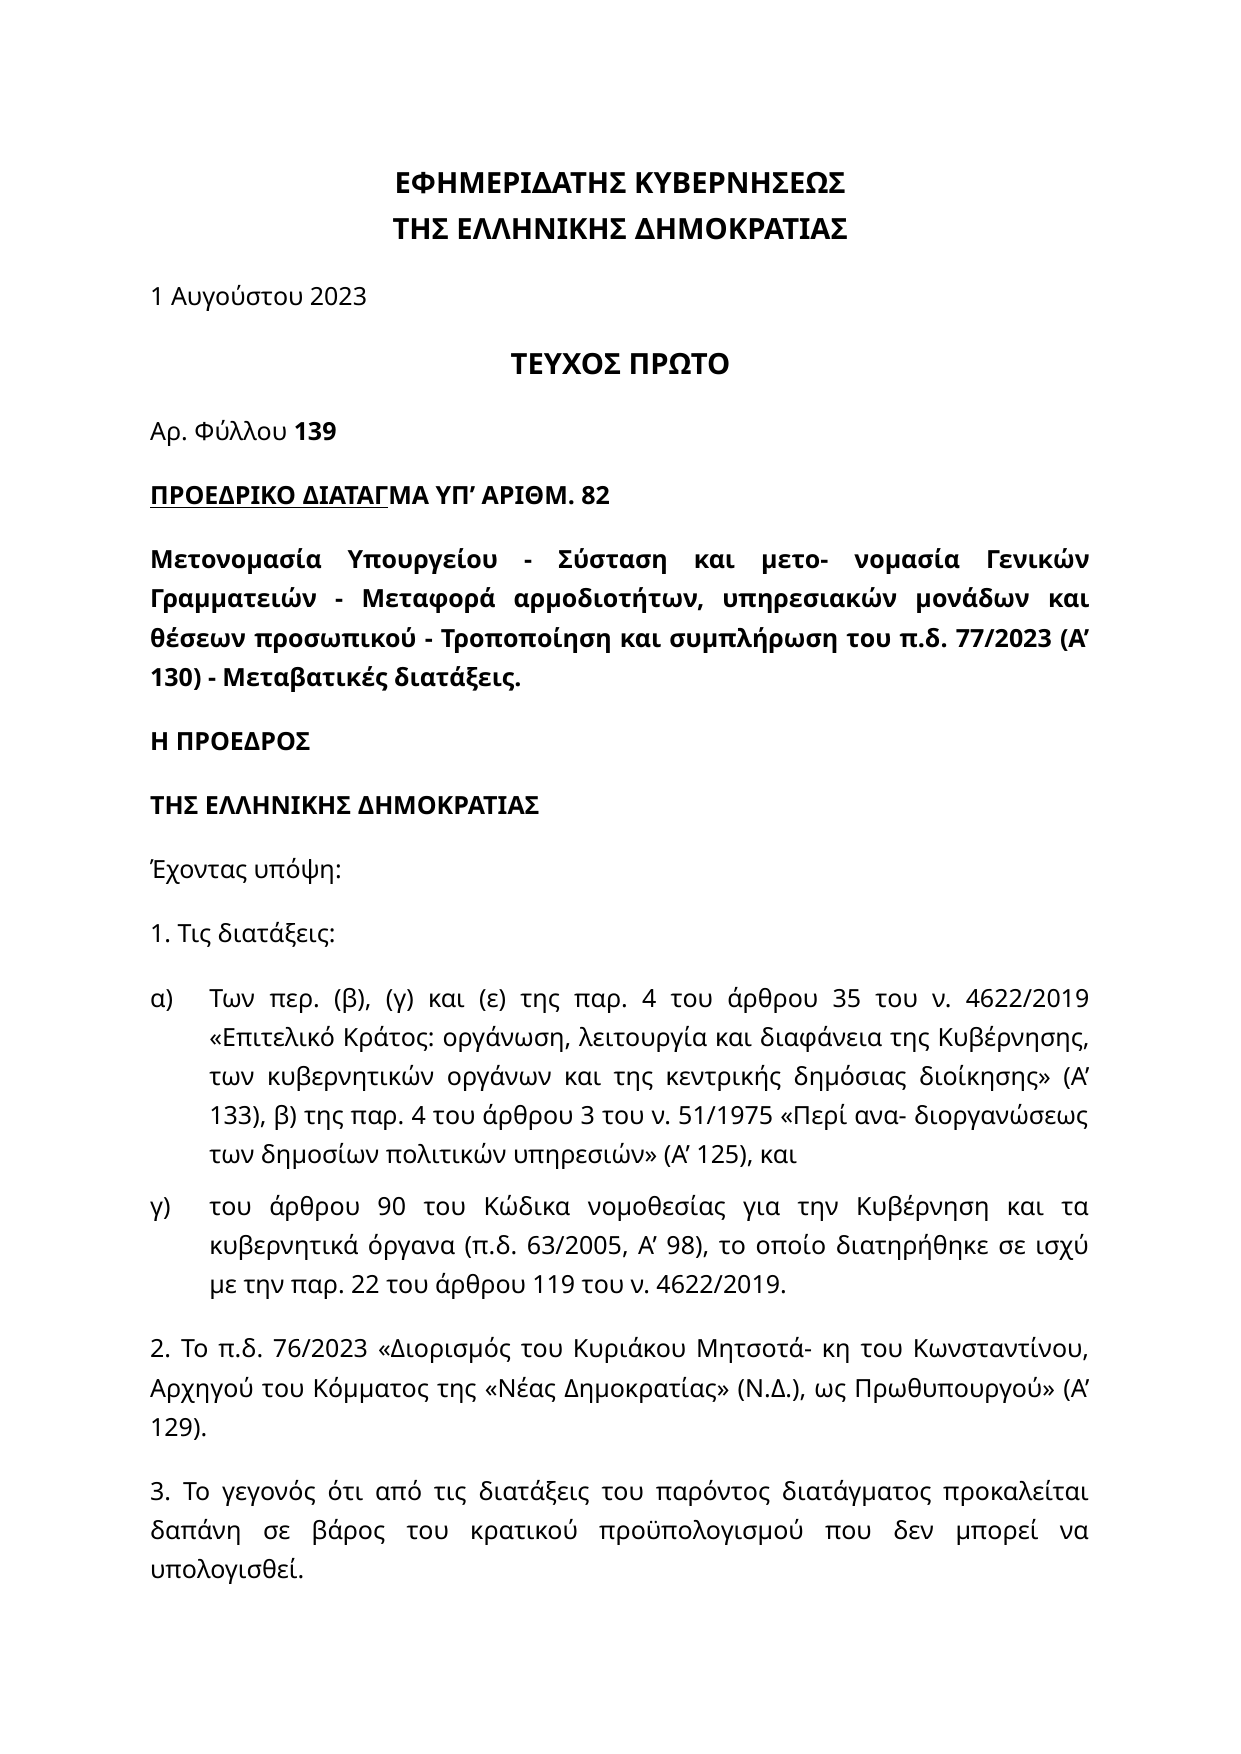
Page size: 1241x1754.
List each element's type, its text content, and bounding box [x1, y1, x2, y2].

text 1 Αυγούστου 2023 [150, 279, 1090, 313]
text 1. Τις διατάξεις: [150, 916, 1090, 950]
text Η ΠΡΟΕΔΡΟΣ [150, 723, 1090, 758]
text 3. Το γεγονός ότι από τις διατάξεις του παρόντος διατάγματος προκαλείται δαπάνη σε βάρος του κρατικού προϋπολογισμού που δεν μπορεί να υπολογισθεί. [150, 1473, 1090, 1586]
list α) Των περ. (β), (γ) και (ε) της παρ. 4 του άρθρου 35 του ν. 4622/2019 «Επιτελικό Κράτος: οργάνωση, λειτουργία και διαφάνεια της Κυβέρνησης, των κυβερνητικών οργάνων και της κεντρικής δημόσιας διοίκησης» (Α’ 133), β) της παρ. 4 του άρθρου 3 του ν. 51/1975 «Περί ανα- διοργανώσεως των δημοσίων πολιτικών υπηρεσιών» (Α’ 125), και [150, 980, 1090, 1171]
text ΕΦΗΜΕΡΙ∆ΑΤΗΣ ΚΥΒΕΡΝΗΣΕΩΣ ΤΗΣ ΕΛΛΗΝΙΚΗΣ ∆ΗΜΟΚΡΑΤΙΑΣ [150, 162, 1090, 248]
text Μετονομασία Υπουργείου - Σύσταση και μετο- νομασία Γενικών Γραμματειών - Μεταφορά αρμοδιοτήτων, υπηρεσιακών μονάδων και θέσεων προσωπικού - Τροποποίηση και συμπλήρωση του π.δ. 77/2023 (Α’ 130) - Μεταβατικές διατάξεις. [150, 542, 1090, 693]
text Αρ. Φύλλου 139 [150, 413, 1090, 448]
text ΤΗΣ ΕΛΛΗΝΙΚΗΣ ΔΗΜΟΚΡΑΤΙΑΣ [150, 788, 1090, 822]
text 2. Το π.δ. 76/2023 «Διορισμός του Κυριάκου Μητσοτά- κη του Κωνσταντίνου, Αρχηγού του Κόμματος της «Νέας Δημοκρατίας» (Ν.Δ.), ως Πρωθυπουργού» (Α’ 129). [150, 1331, 1090, 1443]
text ΤΕΥΧΟΣ ΠΡΩΤΟ [150, 343, 1090, 383]
text Έχοντας υπόψη: [150, 852, 1090, 886]
text ΠΡΟΕΔΡΙΚΟ ΔΙΑΤΑΓΜΑ ΥΠ’ ΑΡΙΘΜ. 82 [150, 478, 1090, 512]
list γ) του άρθρου 90 του Κώδικα νομοθεσίας για την Κυβέρνηση και τα κυβερνητικά όργανα (π.δ. 63/2005, Α’ 98), το οποίο διατηρήθηκε σε ισχύ με την παρ. 22 του άρθρου 119 του ν. 4622/2019. [150, 1188, 1090, 1301]
